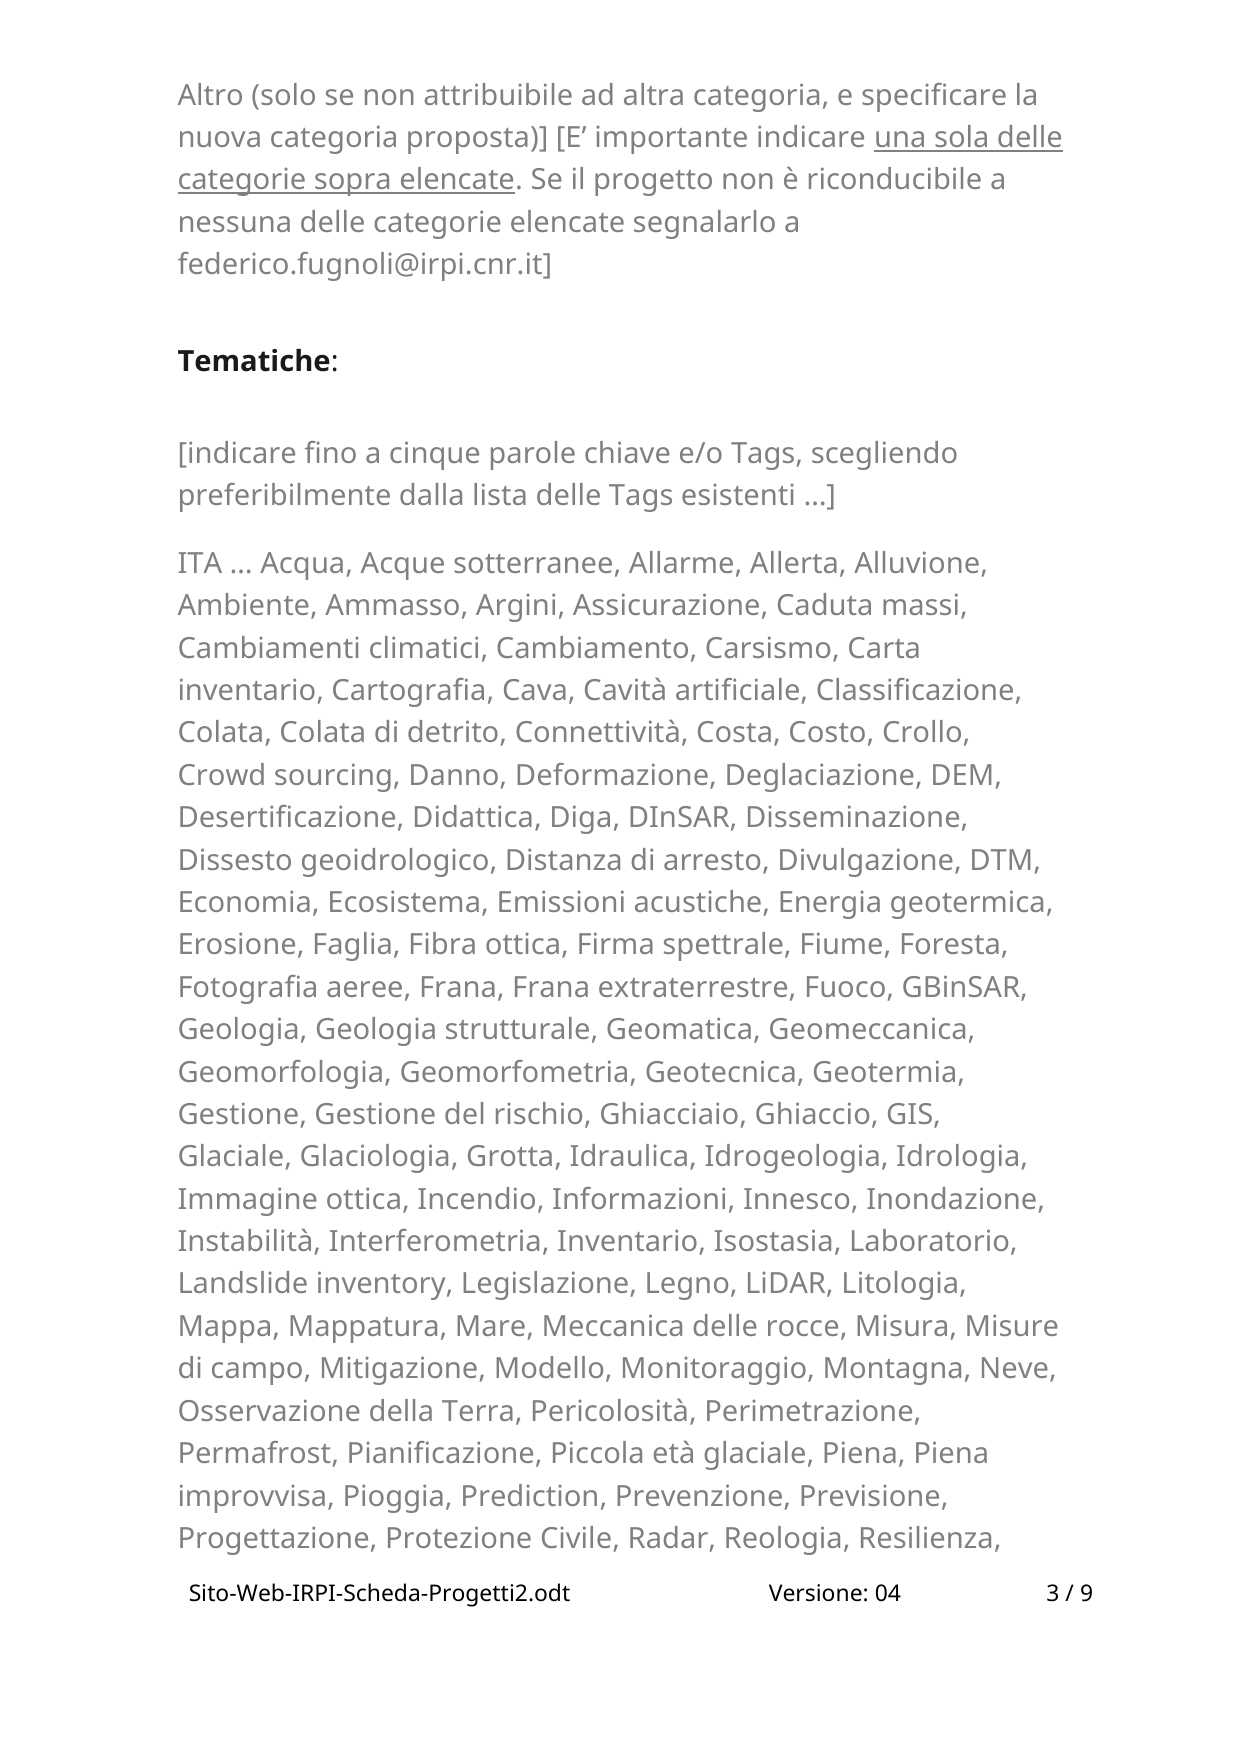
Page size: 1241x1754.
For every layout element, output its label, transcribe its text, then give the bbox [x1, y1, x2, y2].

text Altro (solo se non attribuibile ad altra categoria, e specificare la nuova categoria proposta)] [E’ importante indicare una sola delle categorie sopra elencate. Se il progetto non è riconducibile a nessuna delle categorie elencate segnalarlo a federico.fugnoli@irpi.cnr.it] [177, 74, 1063, 283]
text [indicare fino a cinque parole chiave e/o Tags, scegliendo preferibilmente dalla lista delle Tags esistenti …] [177, 432, 1063, 514]
text Tematiche: [177, 340, 1063, 379]
text ITA … Acqua, Acque sotterranee, Allarme, Allerta, Alluvione, Ambiente, Ammasso, Argini, Assicurazione, Caduta massi, Cambiamenti climatici, Cambiamento, Carsismo, Carta inventario, Cartografia, Cava, Cavità artificiale, Classificazione, Colata, Colata di detrito, Connettività, Costa, Costo, Crollo, Crowd sourcing, Danno, Deformazione, Deglaciazione, DEM, Desertificazione, Didattica, Diga, DInSAR, Disseminazione, Dissesto geoidrologico, Distanza di arresto, Divulgazione, DTM, Economia, Ecosistema, Emissioni acustiche, Energia geotermica, Erosione, Faglia, Fibra ottica, Firma spettrale, Fiume, Foresta, Fotografia aeree, Frana, Frana extraterrestre, Fuoco, GBinSAR, Geologia, Geologia strutturale, Geomatica, Geomeccanica, Geomorfologia, Geomorfometria, Geotecnica, Geotermia, Gestione, Gestione del rischio, Ghiacciaio, Ghiaccio, GIS, Glaciale, Glaciologia, Grotta, Idraulica, Idrogeologia, Idrologia, Immagine ottica, Incendio, Informazioni, Innesco, Inondazione, Instabilità, Interferometria, Inventario, Isostasia, Laboratorio, Landslide inventory, Legislazione, Legno, LiDAR, Litologia, Mappa, Mappatura, Mare, Meccanica delle rocce, Misura, Misure di campo, Mitigazione, Modello, Monitoraggio, Montagna, Neve, Osservazione della Terra, Pericolosità, Perimetrazione, Permafrost, Pianificazione, Piccola età glaciale, Piena, Piena improvvisa, Pioggia, Prediction, Prevenzione, Previsione, Progettazione, Protezione Civile, Radar, Reologia, Resilienza, [177, 542, 1063, 1557]
